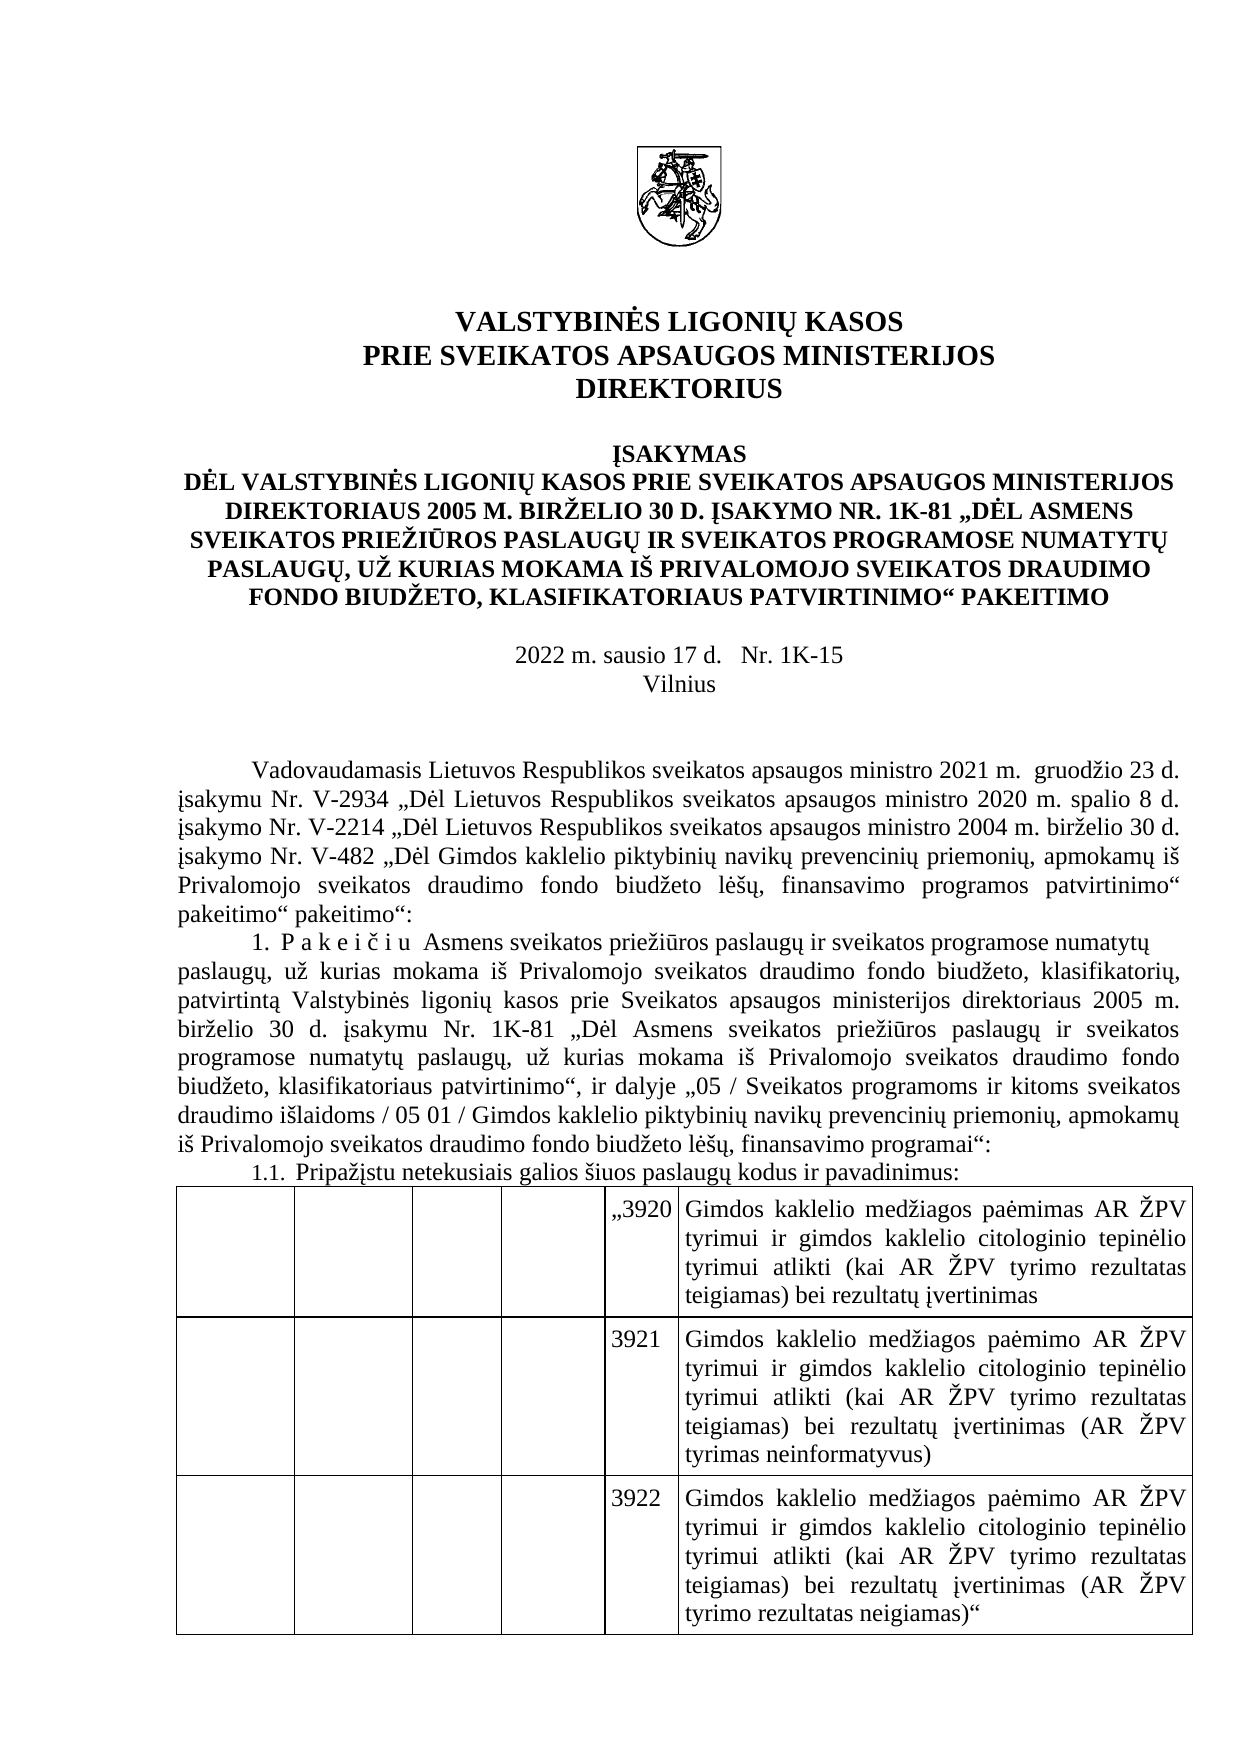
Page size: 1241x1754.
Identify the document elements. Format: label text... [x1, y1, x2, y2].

table_cell [177, 1476, 294, 1634]
text 1.1. Pripažįstu netekusiais galios šiuos paslaugų kodus ir pavadinimus: [251, 1157, 1181, 1186]
table_cell Gimdos kaklelio medžiagos paėmimo AR ŽPV tyrimui ir gimdos kaklelio citologinio tepinėlio tyrimui atlikti (kai AR ŽPV tyrimo rezultatas teigiamas) bei rezultatų įvertinimas (AR ŽPV tyrimo rezultatas neigiamas)“ [679, 1476, 1192, 1634]
text 2022 m. sausio 17 d. Nr. 1K-15 [177, 640, 1181, 669]
table_cell 3922 [606, 1476, 678, 1634]
table_cell Gimdos kaklelio medžiagos paėmimo AR ŽPV tyrimui ir gimdos kaklelio citologinio tepinėlio tyrimui atlikti (kai AR ŽPV tyrimo rezultatas teigiamas) bei rezultatų įvertinimas (AR ŽPV tyrimas neinformatyvus) [679, 1318, 1192, 1475]
table_header „3920 [606, 1187, 678, 1316]
text Vadovaudamasis Lietuvos Respublikos sveikatos apsaugos ministro 2021 m. gruodžio 23 d. įsakymu Nr. V-2934 „Dėl Lietuvos Respublikos sveikatos apsaugos ministro 2020 m. spalio 8 d. įsakymo Nr. V-2214 „Dėl Lietuvos Respublikos sveikatos apsaugos ministro 2004 m. birželio 30 d. įsakymo Nr. V-482 „Dėl Gimdos kaklelio piktybinių navikų prevencinių priemonių, apmokamų iš Privalomojo sveikatos draudimo fondo biudžeto lėšų, finansavimo programos patvirtinimo“ pakeitimo“ pakeitimo“: [177, 755, 1181, 927]
table_cell [413, 1318, 501, 1475]
text ĮSAKYMAS [177, 439, 1181, 467]
table_header [177, 1187, 294, 1316]
text DĖL VALSTYBINĖS LIGONIŲ KASOS PRIE SVEIKATOS APSAUGOS MINISTERIJOS DIREKTORIAUS 2005 M. BIRŽELIO 30 D. ĮSAKYMO NR. 1K-81 „DĖL ASMENS SVEIKATOS PRIEŽIŪROS PASLAUGŲ IR SVEIKATOS PROGRAMOSE NUMATYTŲ PASLAUGŲ, UŽ KURIAS MOKAMA IŠ PRIVALOMOJO SVEIKATOS DRAUDIMO FONDO BIUDŽETO, KLASIFIKATORIAUS PATVIRTINIMO“ PAKEITIMO [177, 467, 1181, 611]
table_cell [295, 1476, 412, 1634]
text paslaugų, už kurias mokama iš Privalomojo sveikatos draudimo fondo biudžeto, klasifikatorių, patvirtintą Valstybinės ligonių kasos prie Sveikatos apsaugos ministerijos direktoriaus 2005 m. birželio 30 d. įsakymu Nr. 1K-81 „Dėl Asmens sveikatos priežiūros paslaugų ir sveikatos programose numatytų paslaugų, už kurias mokama iš Privalomojo sveikatos draudimo fondo biudžeto, klasifikatoriaus patvirtinimo“, ir dalyje „05 / Sveikatos programoms ir kitoms sveikatos draudimo išlaidoms / 05 01 / Gimdos kaklelio piktybinių navikų prevencinių priemonių, apmokamų iš Privalomojo sveikatos draudimo fondo biudžeto lėšų, finansavimo programai“: [177, 956, 1181, 1157]
text DIREKTORIUS [177, 372, 1181, 405]
table_cell [295, 1318, 412, 1475]
text VALSTYBINĖS LIGONIŲ KASOS [177, 304, 1181, 338]
text PRIE SVEIKATOS APSAUGOS MINISTERIJOS [177, 338, 1181, 372]
text 1. P a k e i č i u Asmens sveikatos priežiūros paslaugų ir sveikatos programose numatytų [251, 927, 1181, 956]
text Vilnius [177, 669, 1181, 697]
table_header [295, 1187, 412, 1316]
table_header [502, 1187, 604, 1316]
table_header [413, 1187, 501, 1316]
table_cell 3921 [606, 1318, 678, 1475]
table_cell [413, 1476, 501, 1634]
table_cell [502, 1318, 604, 1475]
table_header Gimdos kaklelio medžiagos paėmimas AR ŽPV tyrimui ir gimdos kaklelio citologinio tepinėlio tyrimui atlikti (kai AR ŽPV tyrimo rezultatas teigiamas) bei rezultatų įvertinimas [679, 1187, 1192, 1316]
table_cell [177, 1318, 294, 1475]
table_cell [502, 1476, 604, 1634]
